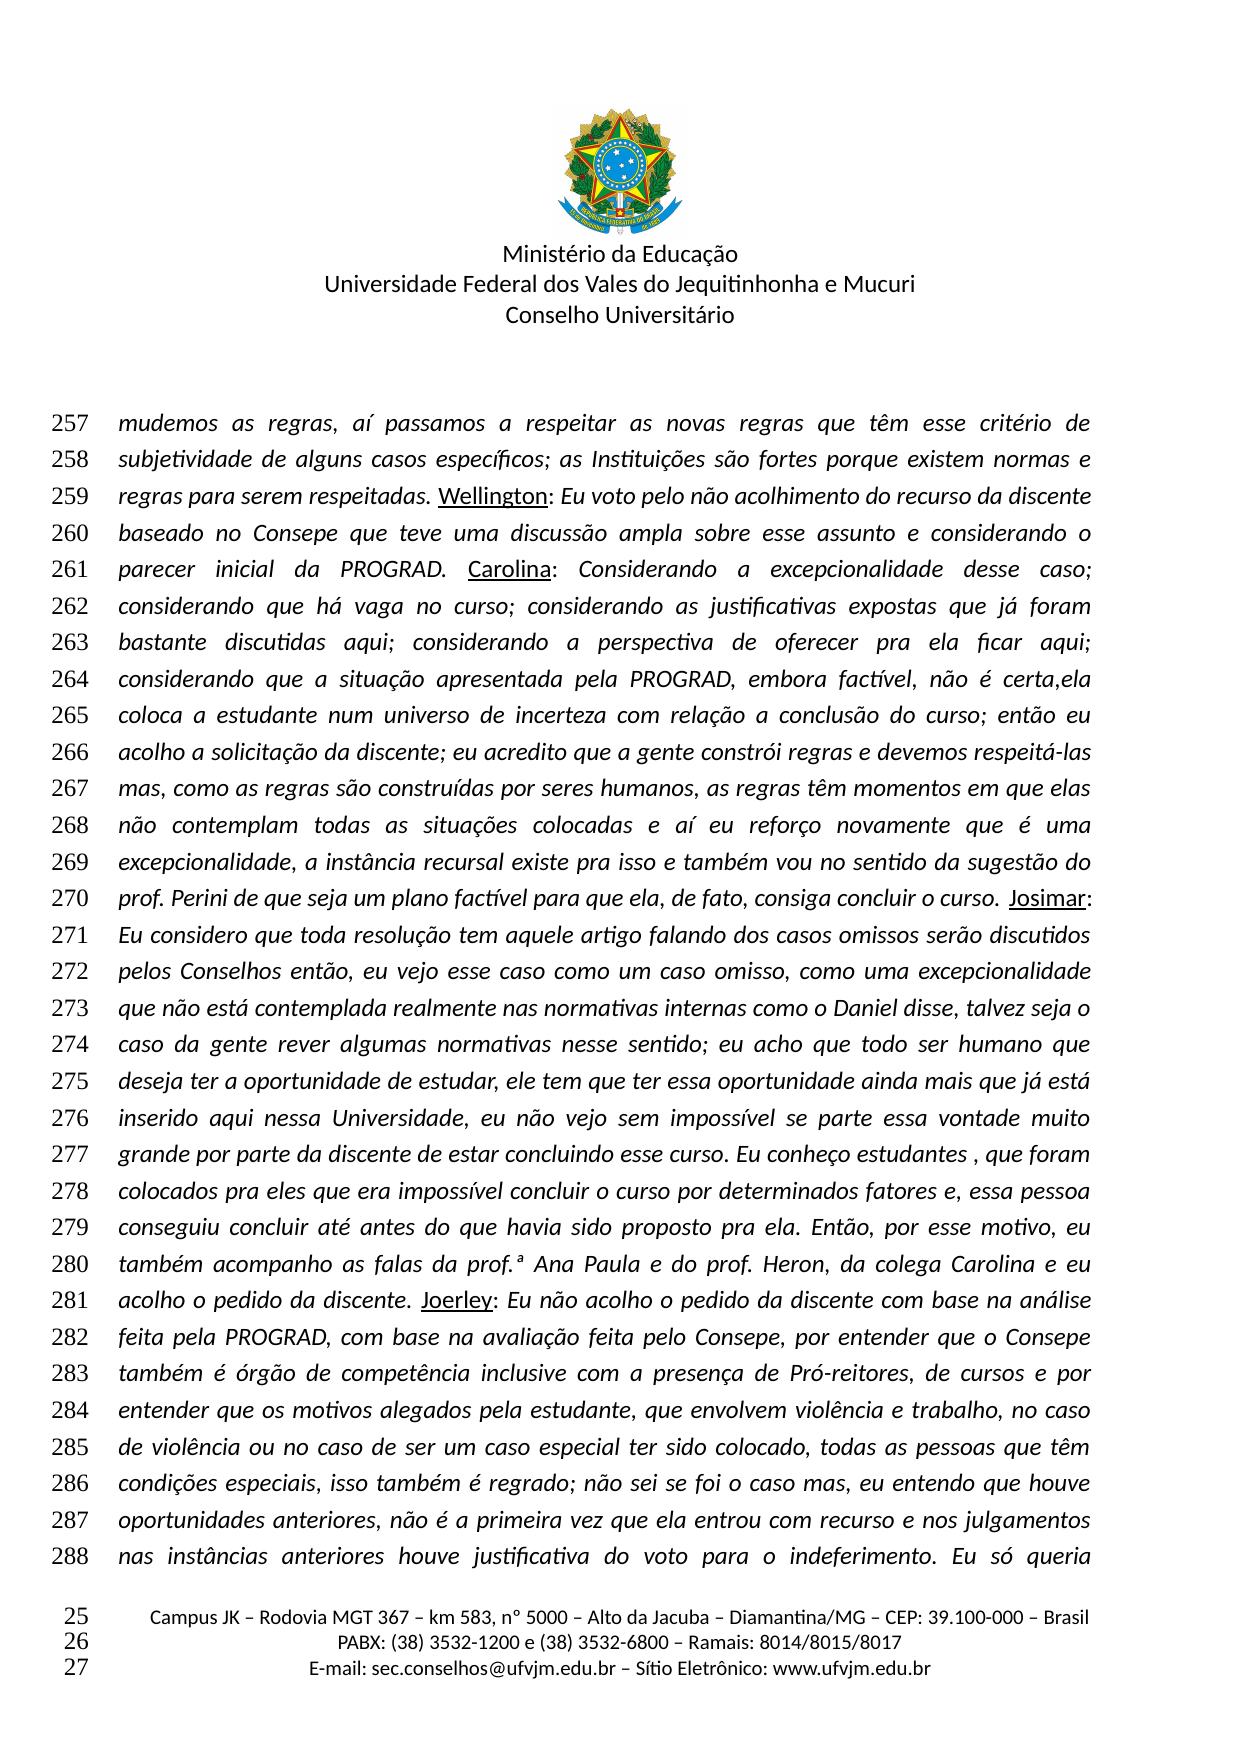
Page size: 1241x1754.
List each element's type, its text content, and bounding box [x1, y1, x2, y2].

text mudemos as regras, aí passamos a respeitar as novas regras que têm esse critério de subjetividade de alguns casos específicos; as Instituições são fortes porque existem normas e regras para serem respeitadas. Wellington: Eu voto pelo não acolhimento do recurso da discente baseado no Consepe que teve uma discussão ampla sobre esse assunto e considerando o parecer inicial da PROGRAD. Carolina: Considerando a excepcionalidade desse caso; considerando que há vaga no curso; considerando as justificativas expostas que já foram bastante discutidas aqui; considerando a perspectiva de oferecer pra ela ficar aqui; considerando que a situação apresentada pela PROGRAD, embora factível, não é certa,ela coloca a estudante num universo de incerteza com relação a conclusão do curso; então eu acolho a solicitação da discente; eu acredito que a gente constrói regras e devemos respeitá-las mas, como as regras são construídas por seres humanos, as regras têm momentos em que elas não contemplam todas as situações colocadas e aí eu reforço novamente que é uma excepcionalidade, a instância recursal existe pra isso e também vou no sentido da sugestão do prof. Perini de que seja um plano factível para que ela, de fato, consiga concluir o curso. Josimar: Eu considero que toda resolução tem aquele artigo falando dos casos omissos serão discutidos pelos Conselhos então, eu vejo esse caso como um caso omisso, como uma excepcionalidade que não está contemplada realmente nas normativas internas como o Daniel disse, talvez seja o caso da gente rever algumas normativas nesse sentido; eu acho que todo ser humano que deseja ter a oportunidade de estudar, ele tem que ter essa oportunidade ainda mais que já está inserido aqui nessa Universidade, eu não vejo sem impossível se parte essa vontade muito grande por parte da discente de estar concluindo esse curso. Eu conheço estudantes , que foram colocados pra eles que era impossível concluir o curso por determinados fatores e, essa pessoa conseguiu concluir até antes do que havia sido proposto pra ela. Então, por esse motivo, eu também acompanho as falas da prof.ª Ana Paula e do prof. Heron, da colega Carolina e eu acolho o pedido da discente. Joerley: Eu não acolho o pedido da discente com base na análise feita pela PROGRAD, com base na avaliação feita pelo Consepe, por entender que o Consepe também é órgão de competência inclusive com a presença de Pró-reitores, de cursos e por entender que os motivos alegados pela estudante, que envolvem violência e trabalho, no caso de violência ou no caso de ser um caso especial ter sido colocado, todas as pessoas que têm condições especiais, isso também é regrado; não sei se foi o caso mas, eu entendo que houve oportunidades anteriores, não é a primeira vez que ela entrou com recurso e nos julgamentos nas instâncias anteriores houve justificativa do voto para o indeferimento. Eu só queria [118, 407, 1093, 1571]
picture [553, 105, 687, 238]
